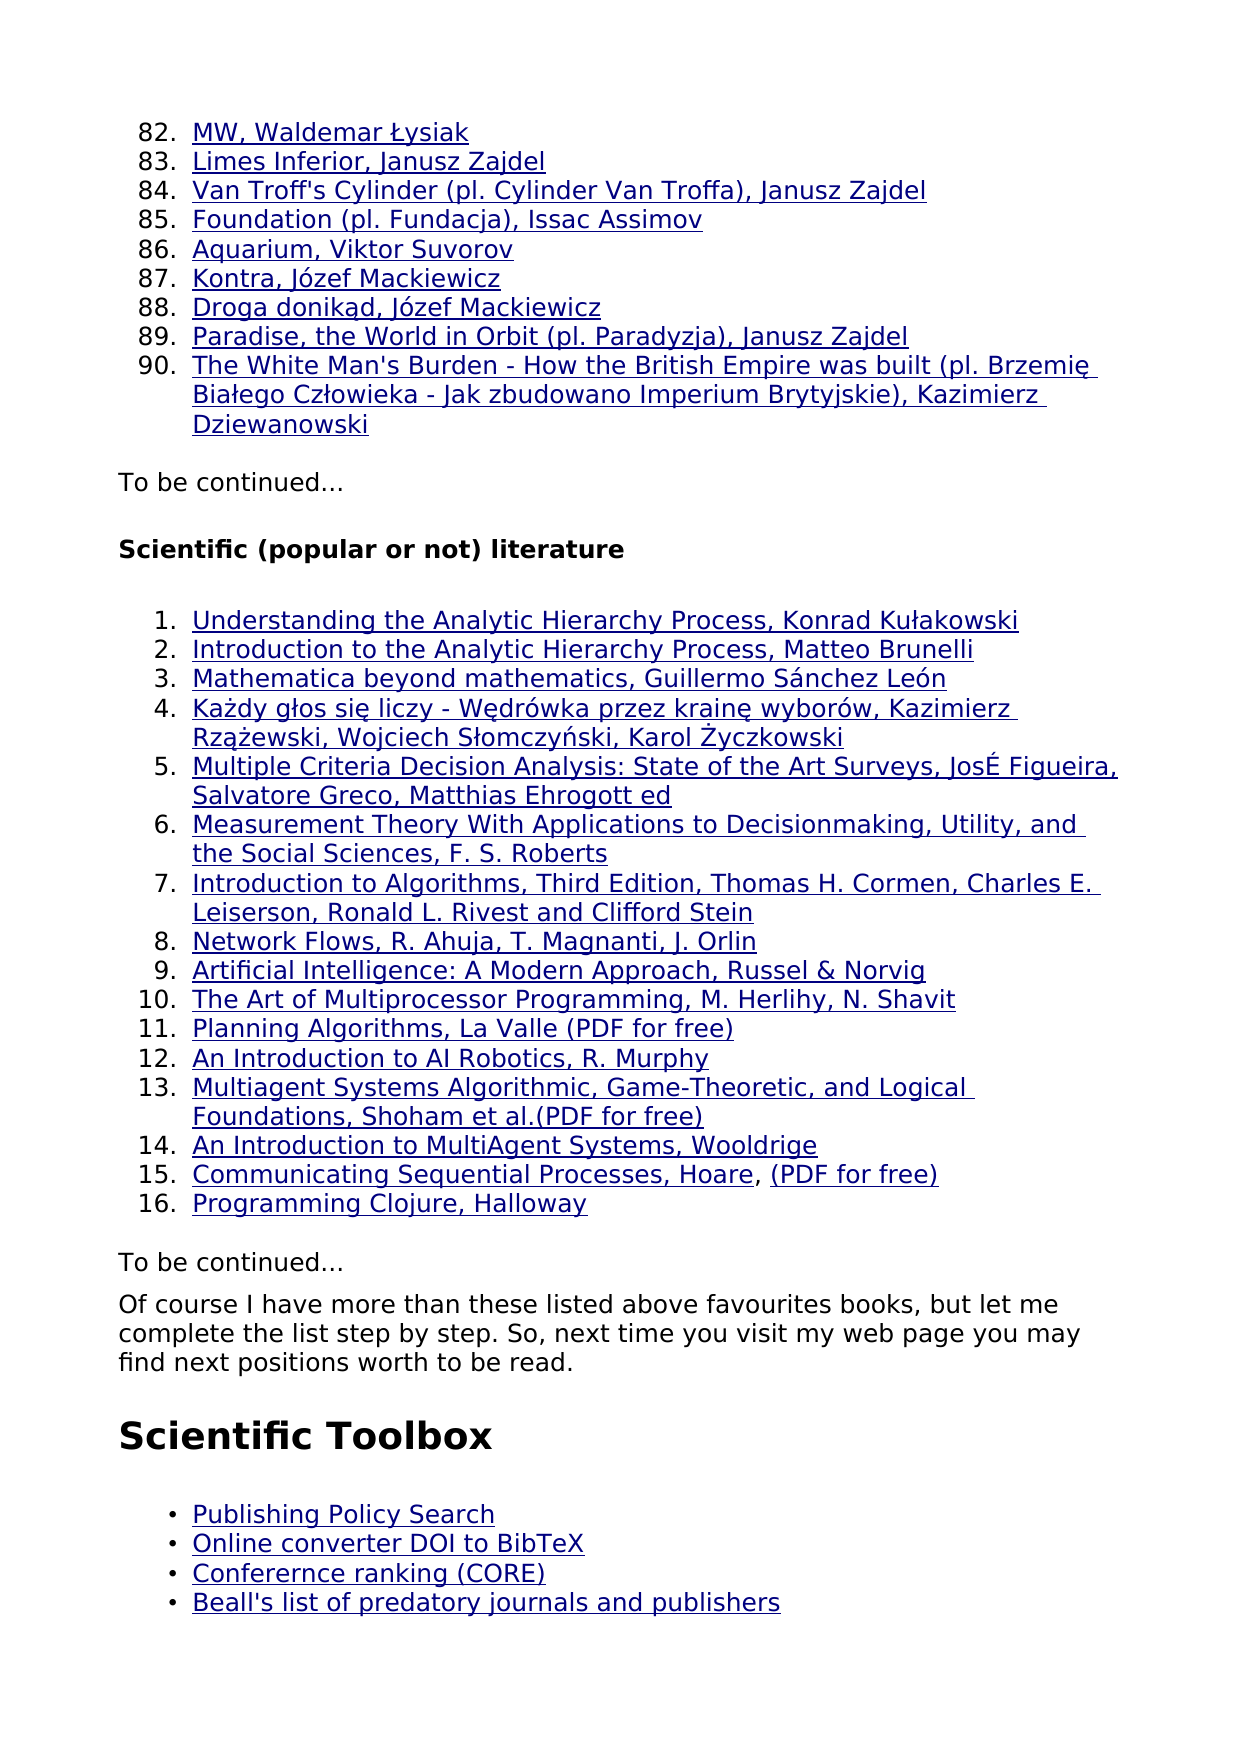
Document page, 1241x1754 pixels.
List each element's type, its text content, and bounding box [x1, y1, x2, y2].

list Introduction to Algorithms, Third Edition, Thomas H. Cormen, Charles E. Leiserson, Ronald L. Rivest and Clifford Stein [177, 869, 1122, 927]
list Multiple Criteria Decision Analysis: State of the Art Surveys, JosÉ Figueira, Salvatore Greco, Matthias Ehrogott ed [177, 752, 1122, 810]
list The White Man's Burden - How the British Empire was built (pl. Brzemię Białego Człowieka - Jak zbudowano Imperium Brytyjskie), Kazimierz Dziewanowski [177, 351, 1122, 439]
subtitle Scientific (popular or not) literature [118, 535, 1122, 564]
list Publishing Policy Search [177, 1501, 1122, 1530]
list Communicating Sequential Processes, Hoare, (PDF for free) [177, 1160, 1122, 1189]
list Online converter DOI to BibTeX [177, 1530, 1122, 1559]
list Network Flows, R. Ahuja, T. Magnanti, J. Orlin [177, 927, 1122, 956]
list Mathematica beyond mathematics, Guillermo Sánchez León [177, 664, 1122, 694]
list Kontra, Józef Mackiewicz [177, 264, 1122, 293]
list An Introduction to MultiAgent Systems, Wooldrige [177, 1131, 1122, 1160]
list An Introduction to AI Robotics, R. Murphy [177, 1044, 1122, 1073]
list Paradise, the World in Orbit (pl. Paradyzja), Janusz Zajdel [177, 322, 1122, 351]
list Beall's list of predatory journals and publishers [177, 1588, 1122, 1617]
list Każdy głos się liczy - Wędrówka przez krainę wyborów, Kazimierz Rzążewski, Wojciech Słomczyński, Karol Życzkowski [177, 694, 1122, 752]
list Introduction to the Analytic Hierarchy Process, Matteo Brunelli [177, 635, 1122, 664]
list MW, Waldemar Łysiak [177, 118, 1122, 147]
list Understanding the Analytic Hierarchy Process, Konrad Kułakowski [177, 606, 1122, 635]
subtitle Scientific Toolbox [118, 1415, 1122, 1458]
text To be continued... [118, 1248, 1122, 1277]
list Limes Inferior, Janusz Zajdel [177, 147, 1122, 176]
list Droga donikąd, Józef Mackiewicz [177, 293, 1122, 322]
list Programming Clojure, Halloway [177, 1189, 1122, 1219]
list Conferernce ranking (CORE) [177, 1559, 1122, 1588]
text To be continued... [118, 468, 1122, 498]
text Of course I have more than these listed above favourites books, but let me complete the list step by step. So, next time you visit my web page you may find next positions worth to be read. [118, 1290, 1122, 1377]
list The Art of Multiprocessor Programming, M. Herlihy, N. Shavit [177, 985, 1122, 1014]
list Foundation (pl. Fundacja), Issac Assimov [177, 206, 1122, 235]
list Aquarium, Viktor Suvorov [177, 235, 1122, 264]
list Measurement Theory With Applications to Decisionmaking, Utility, and the Social Sciences, F. S. Roberts [177, 810, 1122, 869]
list Multiagent Systems Algorithmic, Game-Theoretic, and Logical Foundations, Shoham et al.(PDF for free) [177, 1073, 1122, 1131]
list Planning Algorithms, La Valle (PDF for free) [177, 1014, 1122, 1044]
list Van Troff's Cylinder (pl. Cylinder Van Troffa), Janusz Zajdel [177, 176, 1122, 206]
list Artificial Intelligence: A Modern Approach, Russel & Norvig [177, 956, 1122, 985]
